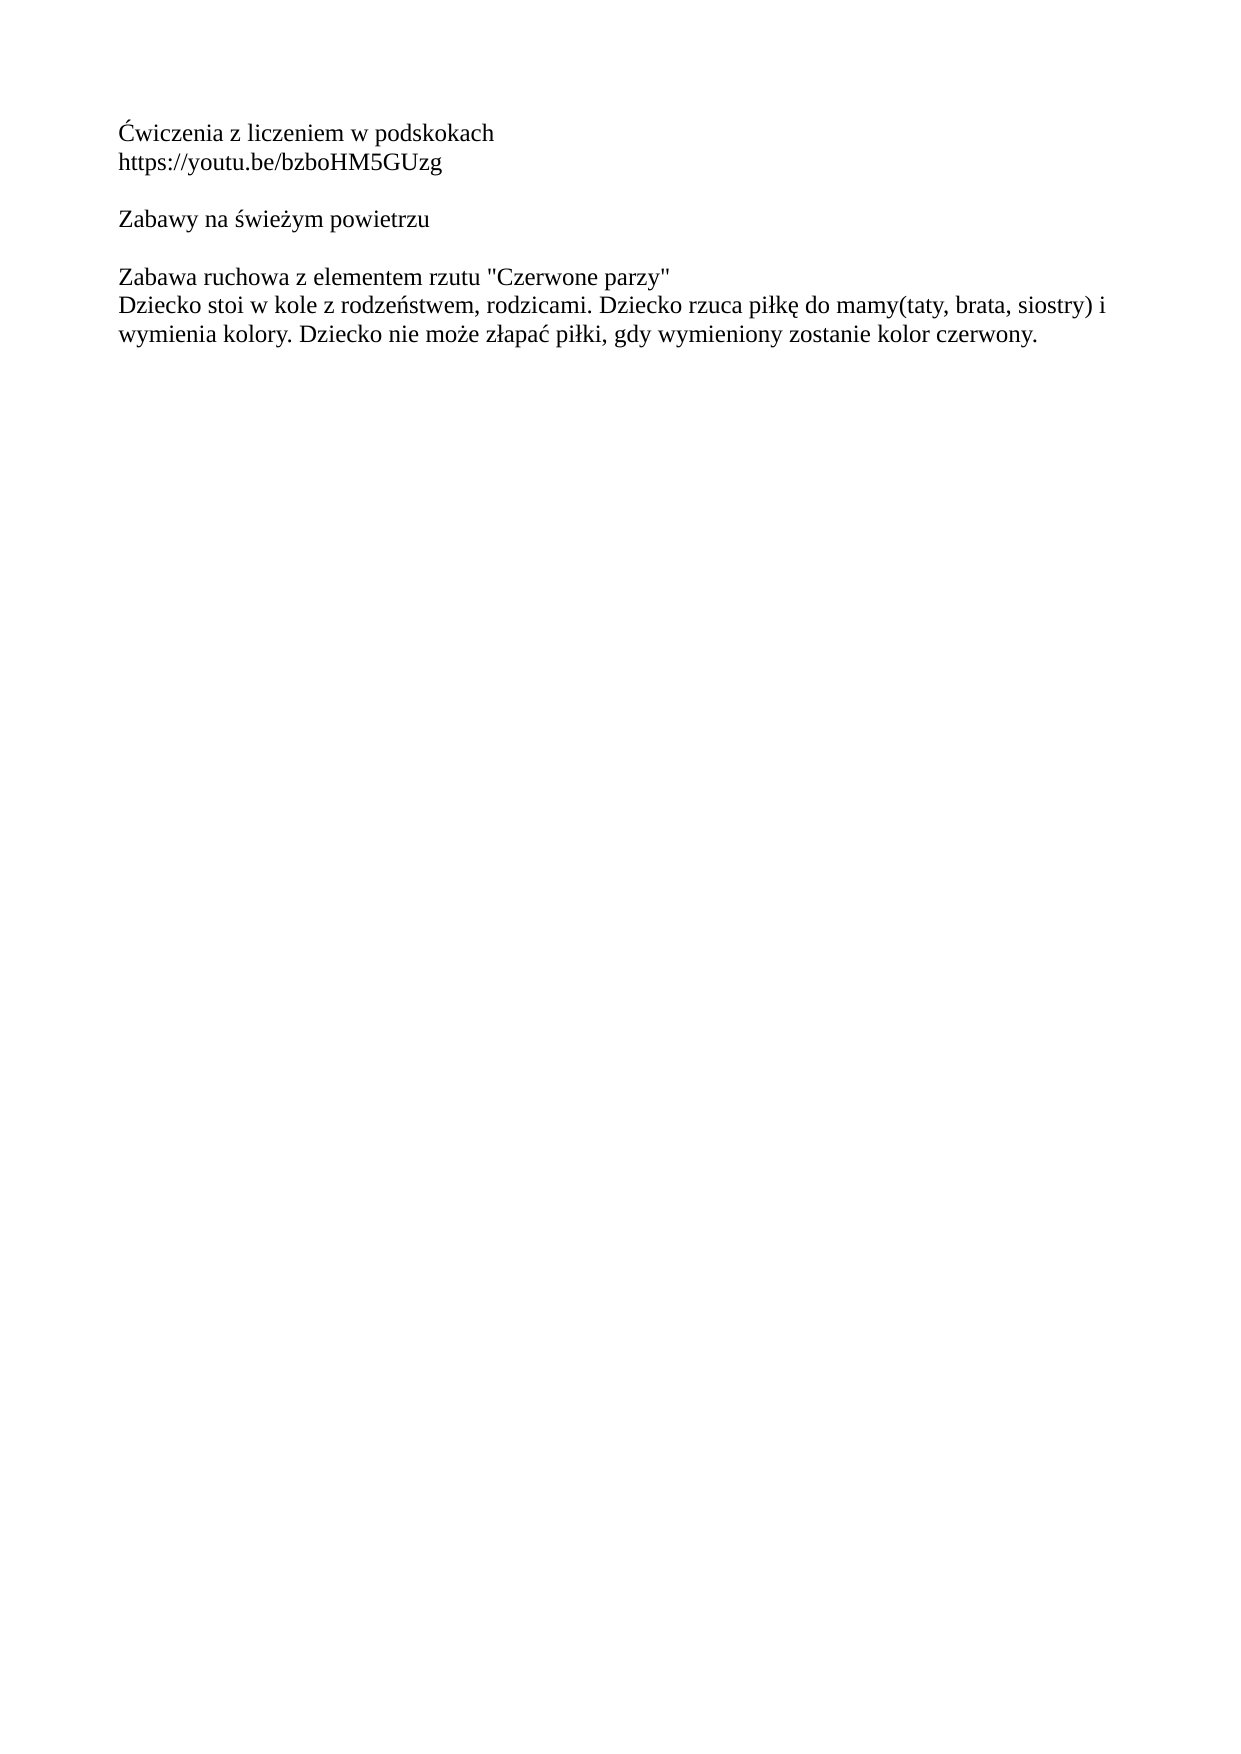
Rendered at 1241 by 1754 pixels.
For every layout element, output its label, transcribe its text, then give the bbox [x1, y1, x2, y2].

text Dziecko stoi w kole z rodzeństwem, rodzicami. Dziecko rzuca piłkę do mamy(taty, brata, siostry) i wymienia kolory. Dziecko nie może złapać piłki, gdy wymieniony zostanie kolor czerwony. [118, 291, 1122, 348]
text Zabawy na świeżym powietrzu [118, 204, 1122, 233]
text Zabawa ruchowa z elementem rzutu "Czerwone parzy" [118, 262, 1122, 291]
text https://youtu.be/bzboHM5GUzg [118, 147, 1122, 176]
text Ćwiczenia z liczeniem w podskokach [118, 118, 1122, 147]
